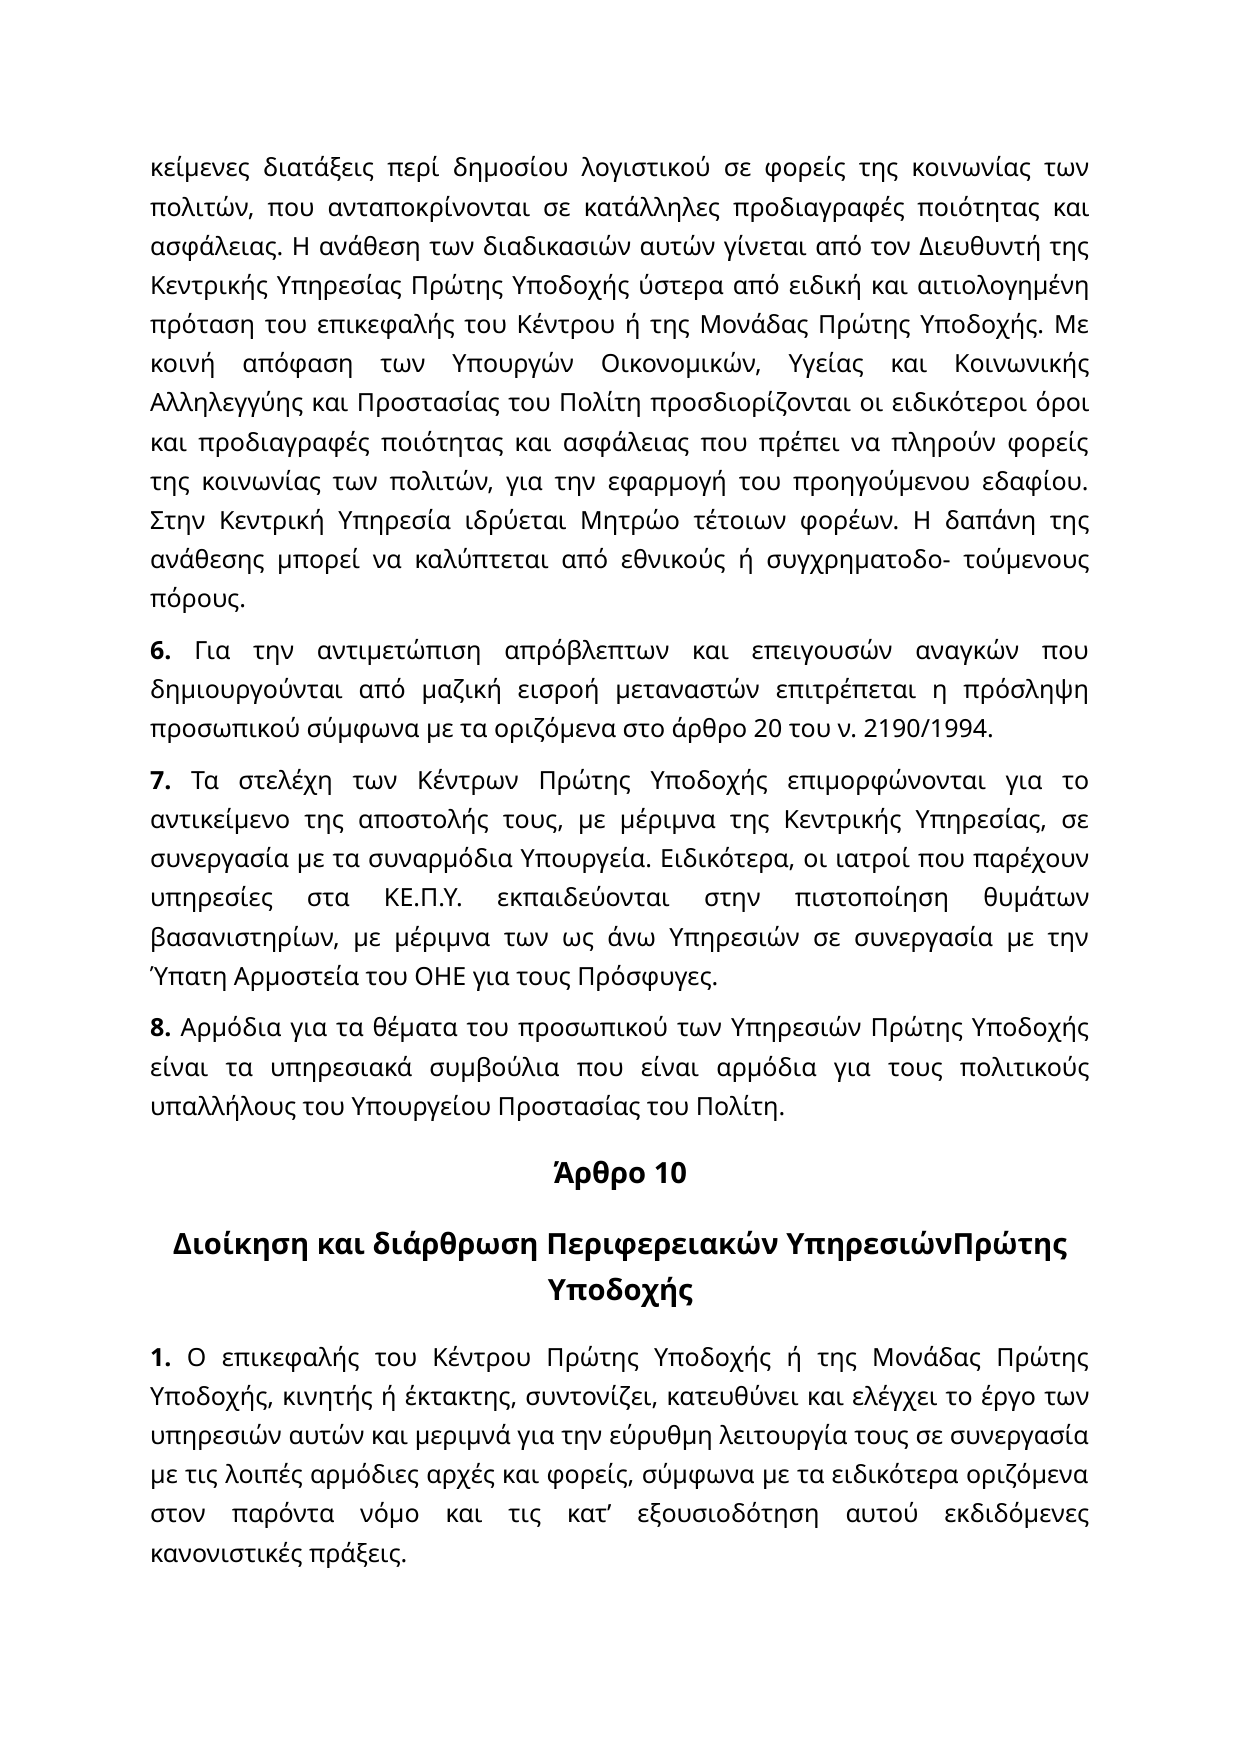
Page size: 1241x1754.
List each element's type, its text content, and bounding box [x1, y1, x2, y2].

text 7. Τα στελέχη των Κέντρων Πρώτης Υποδοχής επιμορφώνονται για το αντικείμενο της αποστολής τους, με μέριμνα της Κεντρικής Υπηρεσίας, σε συνεργασία με τα συναρμόδια Υπουργεία. Ειδικότερα, οι ιατροί που παρέχουν υπηρεσίες στα ΚΕ.Π.Υ. εκπαιδεύονται στην πιστοποίηση θυμάτων βασανιστηρίων, με μέριμνα των ως άνω Υπηρεσιών σε συνεργασία με την Ύπατη Αρμοστεία του ΟΗΕ για τους Πρόσφυγες. [150, 762, 1090, 992]
text 8. Αρμόδια για τα θέματα του προσωπικού των Υπηρεσιών Πρώτης Υποδοχής είναι τα υπηρεσιακά συμβούλια που είναι αρμόδια για τους πολιτικούς υπαλλήλους του Υπουργείου Προστασίας του Πολίτη. [150, 1010, 1090, 1122]
text 1. Ο επικεφαλής του Κέντρου Πρώτης Υποδοχής ή της Μονάδας Πρώτης Υποδοχής, κινητής ή έκτακτης, συντονίζει, κατευθύνει και ελέγχει το έργο των υπηρεσιών αυτών και μεριμνά για την εύρυθμη λειτουργία τους σε συνεργασία με τις λοιπές αρμόδιες αρχές και φορείς, σύμφωνα με τα ειδικότερα οριζόμενα στον παρόντα νόμο και τις κατ’ εξουσιοδότηση αυτού εκδιδόμενες κανονιστικές πράξεις. [150, 1339, 1090, 1569]
subtitle Διοίκηση και διάρθρωση Περιφερειακών ΥπηρεσιώνΠρώτης Υποδοχής [150, 1223, 1090, 1308]
subtitle Άρθρο 10 [150, 1152, 1090, 1192]
text 6. Για την αντιμετώπιση απρόβλεπτων και επειγουσών αναγκών που δημιουργούνται από μαζική εισροή μεταναστών επιτρέπεται η πρόσληψη προσωπικού σύμφωνα με τα οριζόμενα στο άρθρο 20 του ν. 2190/1994. [150, 632, 1090, 745]
text κείμενες διατάξεις περί δημοσίου λογιστικού σε φορείς της κοινωνίας των πολιτών, που ανταποκρίνονται σε κατάλληλες προδιαγραφές ποιότητας και ασφάλειας. Η ανάθεση των διαδικασιών αυτών γίνεται από τον Διευθυντή της Κεντρικής Υπηρεσίας Πρώτης Υποδοχής ύστερα από ειδική και αιτιολογημένη πρόταση του επικεφαλής του Κέντρου ή της Μονάδας Πρώτης Υποδοχής. Με κοινή απόφαση των Υπουργών Οικονομικών, Υγείας και Κοινωνικής Αλληλεγγύης και Προστασίας του Πολίτη προσδιορίζονται οι ειδικότεροι όροι και προδιαγραφές ποιότητας και ασφάλειας που πρέπει να πληρούν φορείς της κοινωνίας των πολιτών, για την εφαρμογή του προηγούμενου εδαφίου. Στην Κεντρική Υπηρεσία ιδρύεται Μητρώο τέτοιων φορέων. Η δαπάνη της ανάθεσης μπορεί να καλύπτεται από εθνικούς ή συγχρηματοδο- τούμενους πόρους. [150, 150, 1090, 615]
